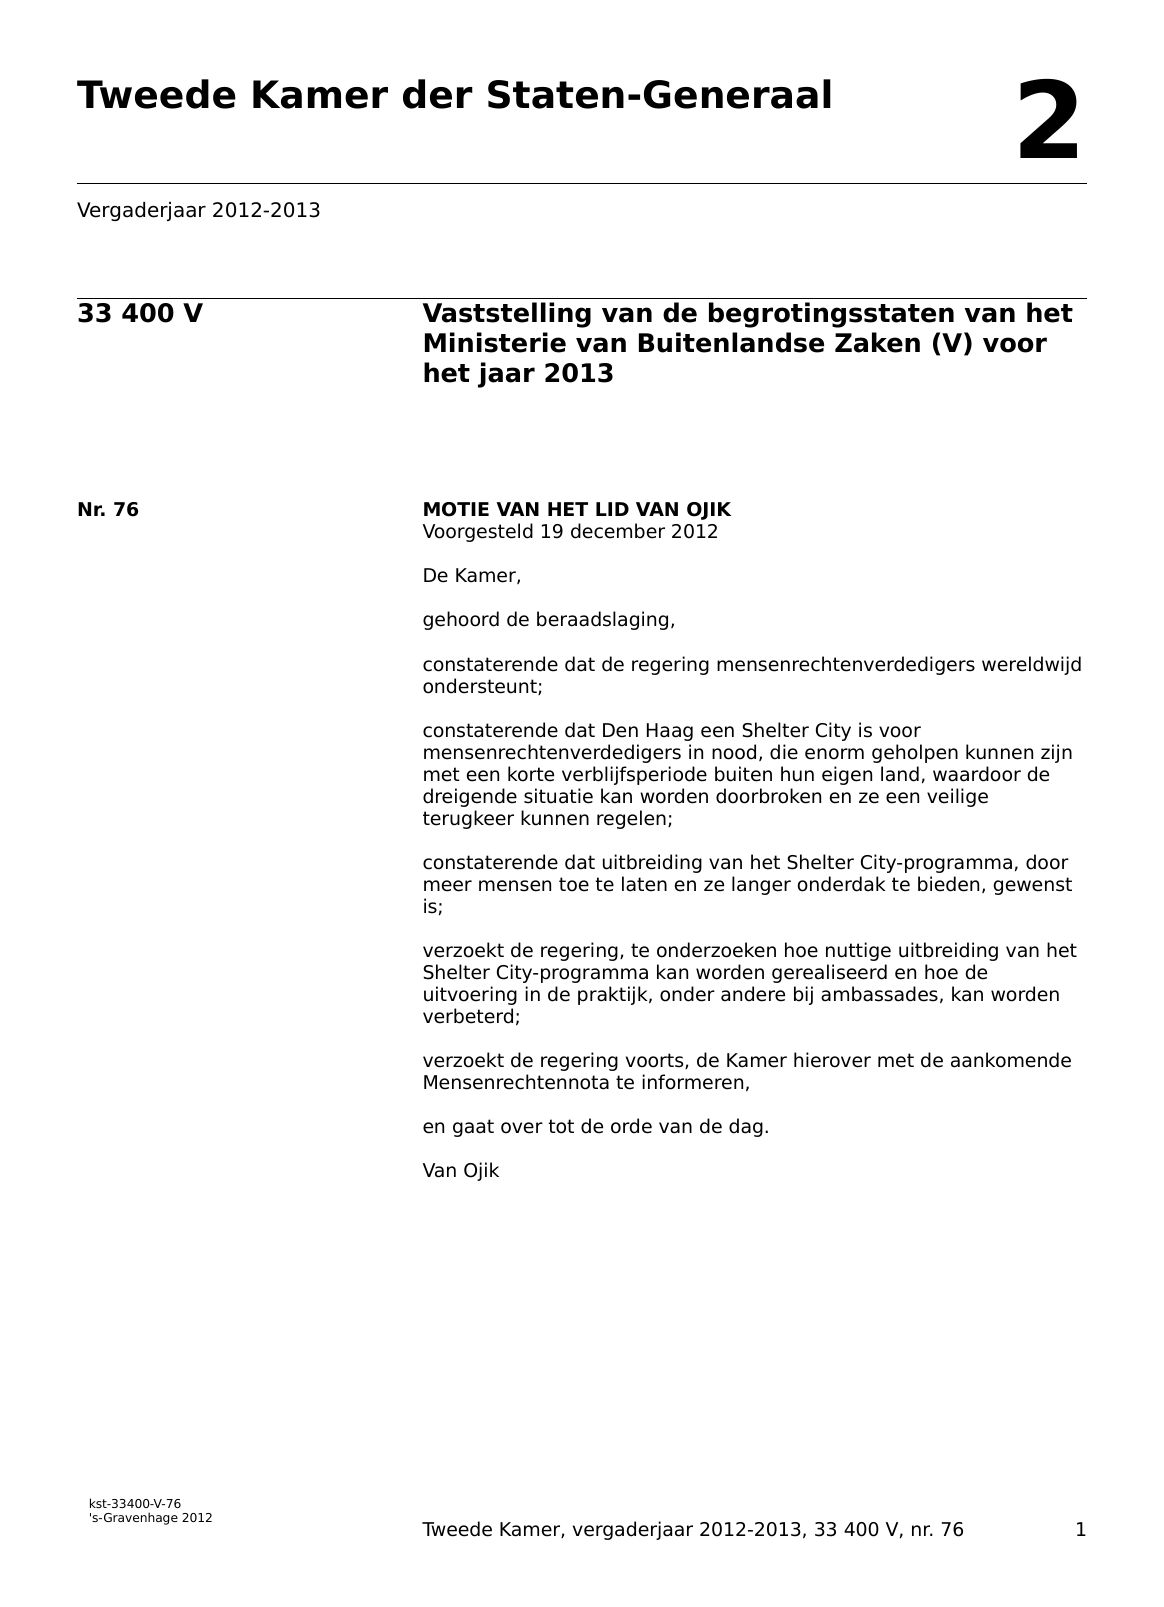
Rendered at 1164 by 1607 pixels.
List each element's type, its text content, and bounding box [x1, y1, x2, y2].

text verzoekt de regering, te onderzoeken hoe nuttige uitbreiding van het Shelter City-programma kan worden gerealiseerd en hoe de uitvoering in de praktijk, onder andere bij ambassades, kan worden verbeterd; [422, 940, 1087, 1028]
text kst-33400-V-76 [88, 1497, 323, 1511]
text De Kamer, [422, 565, 1087, 587]
text en gaat over tot de orde van de dag. [422, 1116, 1087, 1138]
table_cell Vergaderjaar 2012-2013 [77, 184, 1087, 298]
text verzoekt de regering voorts, de Kamer hierover met de aankomende Mensenrechtennota te informeren, [422, 1050, 1087, 1094]
subtitle Nr. 76 MOTIE VAN HET LID VAN OJIK [77, 499, 1087, 521]
text constaterende dat de regering mensenrechtenverdedigers wereldwijd ondersteunt; [422, 653, 1087, 697]
text gehoord de beraadslaging, [422, 609, 1087, 631]
text Voorgesteld 19 december 2012 [422, 521, 1087, 543]
text constaterende dat uitbreiding van het Shelter City-programma, door meer mensen toe te laten en ze langer onderdak te bieden, gewenst is; [422, 852, 1087, 918]
text constaterende dat Den Haag een Shelter City is voor mensenrechtenverdedigers in nood, die enorm geholpen kunnen zijn met een korte verblijfsperiode buiten hun eigen land, waardoor de dreigende situatie kan worden doorbroken en ze een veilige terugkeer kunnen regelen; [422, 720, 1087, 829]
table_header 2 [886, 59, 1087, 183]
text Van Ojik [422, 1160, 1087, 1182]
text 's-Gravenhage 2012 [88, 1511, 323, 1525]
subtitle 33 400 V Vaststelling van de begrotingsstaten van het Ministerie van Buitenlandse Zaken (V) voor het jaar 2013 [77, 299, 1087, 388]
table_header Tweede Kamer der Staten-Generaal [77, 59, 886, 183]
